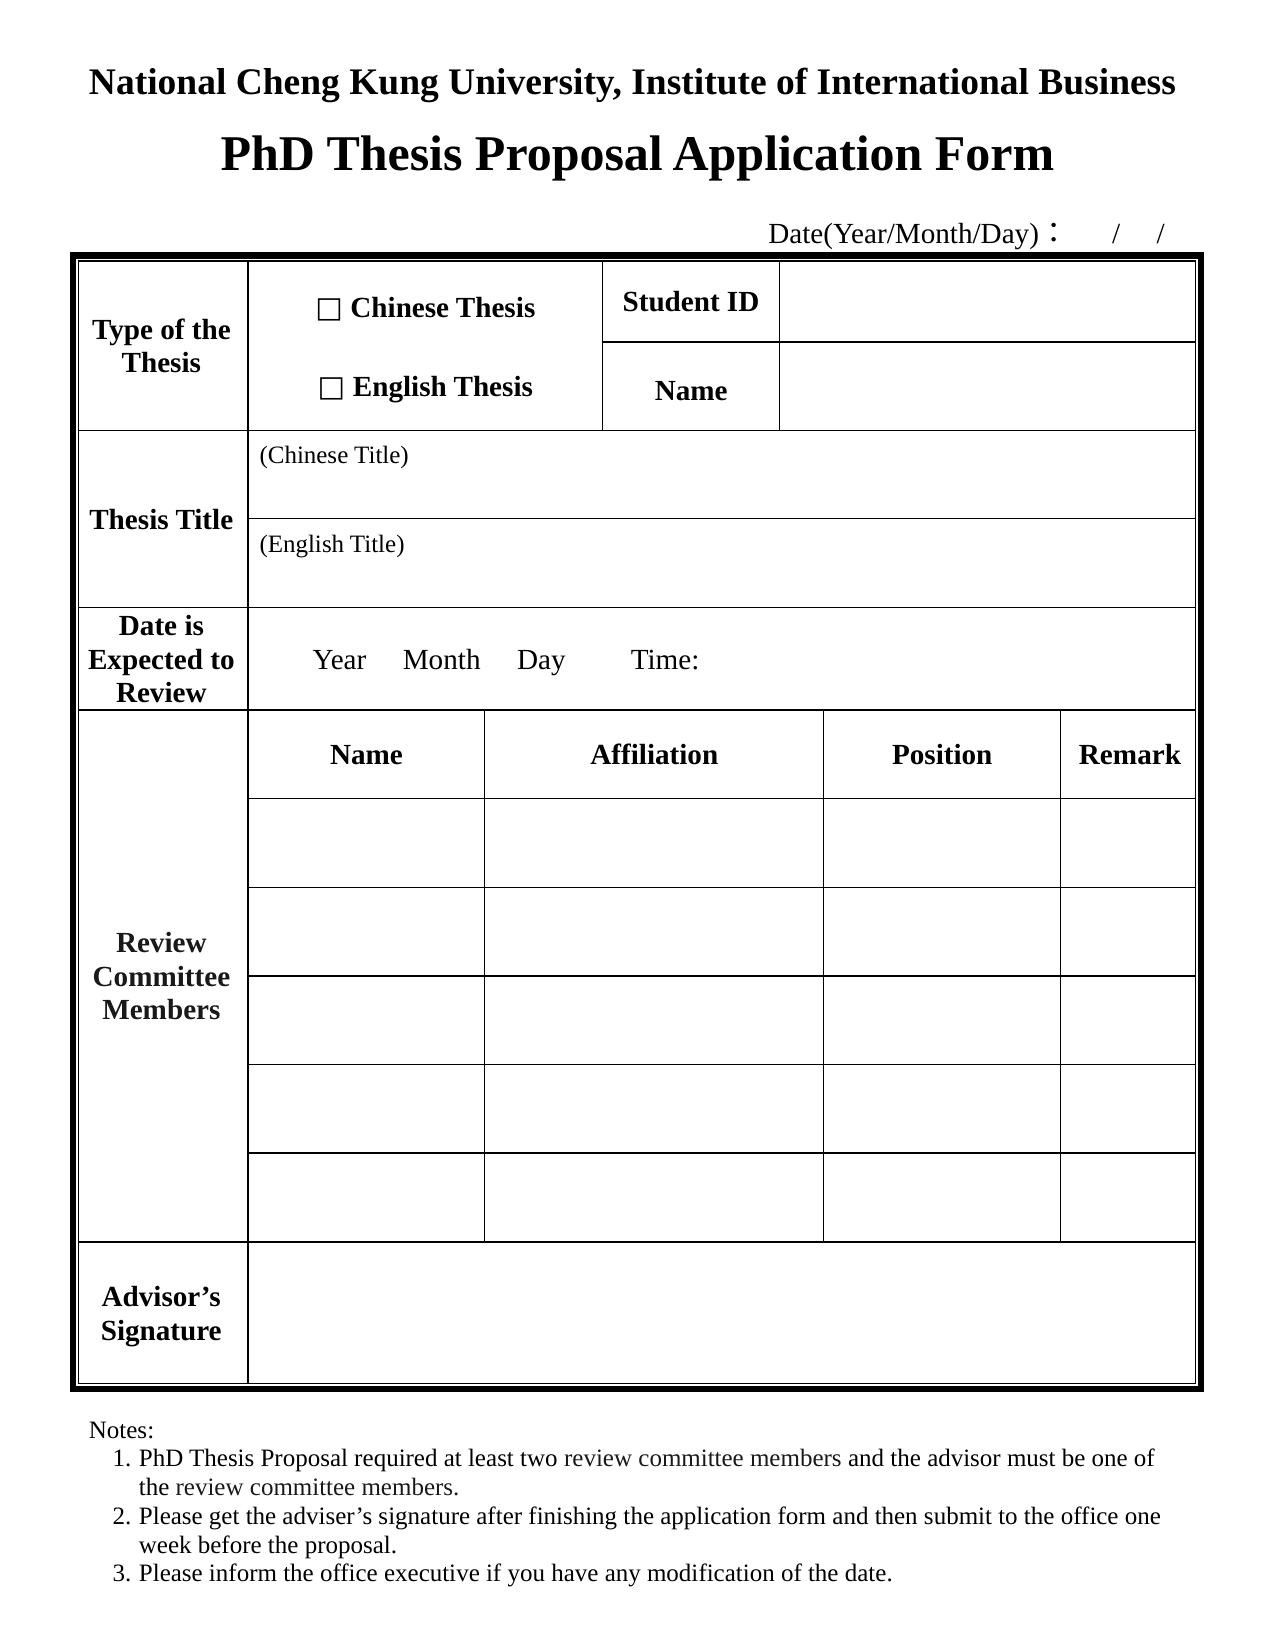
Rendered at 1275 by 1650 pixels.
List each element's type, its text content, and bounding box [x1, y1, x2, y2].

table_cell Affiliation [485, 711, 823, 798]
table_cell (English Title) [249, 519, 1195, 607]
table_cell Review Committee Members [79, 711, 247, 1241]
table_cell [824, 1065, 1060, 1152]
table_cell [1061, 1065, 1195, 1152]
table_cell (Chinese Title) [249, 431, 1195, 518]
list Please get the adviser’s signature after finishing the application form and then submit to the office one week before the proposal. [112, 1501, 1186, 1558]
table_cell [824, 888, 1060, 975]
table_cell [485, 977, 823, 1064]
text PhD Thesis Proposal Application Form [89, 124, 1186, 181]
table_cell Year Month Day Time: [249, 608, 1195, 709]
table_cell [824, 977, 1060, 1064]
text National Cheng Kung University, Institute of International Business [89, 59, 1186, 102]
table_cell Advisor’s Signature [79, 1243, 247, 1383]
table_cell [485, 1154, 823, 1241]
table_cell Remark [1061, 711, 1195, 798]
table_cell Thesis Title [79, 431, 247, 607]
table_cell [485, 888, 823, 975]
table_cell [249, 977, 484, 1064]
table_cell [249, 799, 484, 886]
table_cell [1061, 1154, 1195, 1241]
table_cell Name [249, 711, 484, 798]
table_cell [249, 888, 484, 975]
table_cell [780, 343, 1195, 429]
table_cell [249, 1065, 484, 1152]
table_cell [249, 1154, 484, 1241]
table_cell [824, 799, 1060, 886]
list Please inform the office executive if you have any modification of the date. [112, 1558, 1186, 1587]
table_cell [485, 799, 823, 886]
table_cell [249, 1243, 1195, 1383]
table_cell Position [824, 711, 1060, 798]
table_header Type of the Thesis [79, 262, 247, 429]
list PhD Thesis Proposal required at least two review committee members and the advisor must be one of the review committee members. [112, 1443, 1186, 1501]
table_cell Name [603, 343, 779, 429]
table_cell [824, 1154, 1060, 1241]
text Date(Year/Month/Day)： / / [89, 210, 1186, 252]
table_header [780, 262, 1195, 341]
table_cell [1061, 888, 1195, 975]
table_cell [1061, 799, 1195, 886]
table_header □ Chinese Thesis □ English Thesis [249, 262, 602, 429]
table_cell [1061, 977, 1195, 1064]
text Notes: [89, 1415, 1186, 1443]
table_cell [485, 1065, 823, 1152]
table_cell Date is Expected to Review [79, 608, 247, 709]
table_header Student ID [603, 262, 779, 341]
